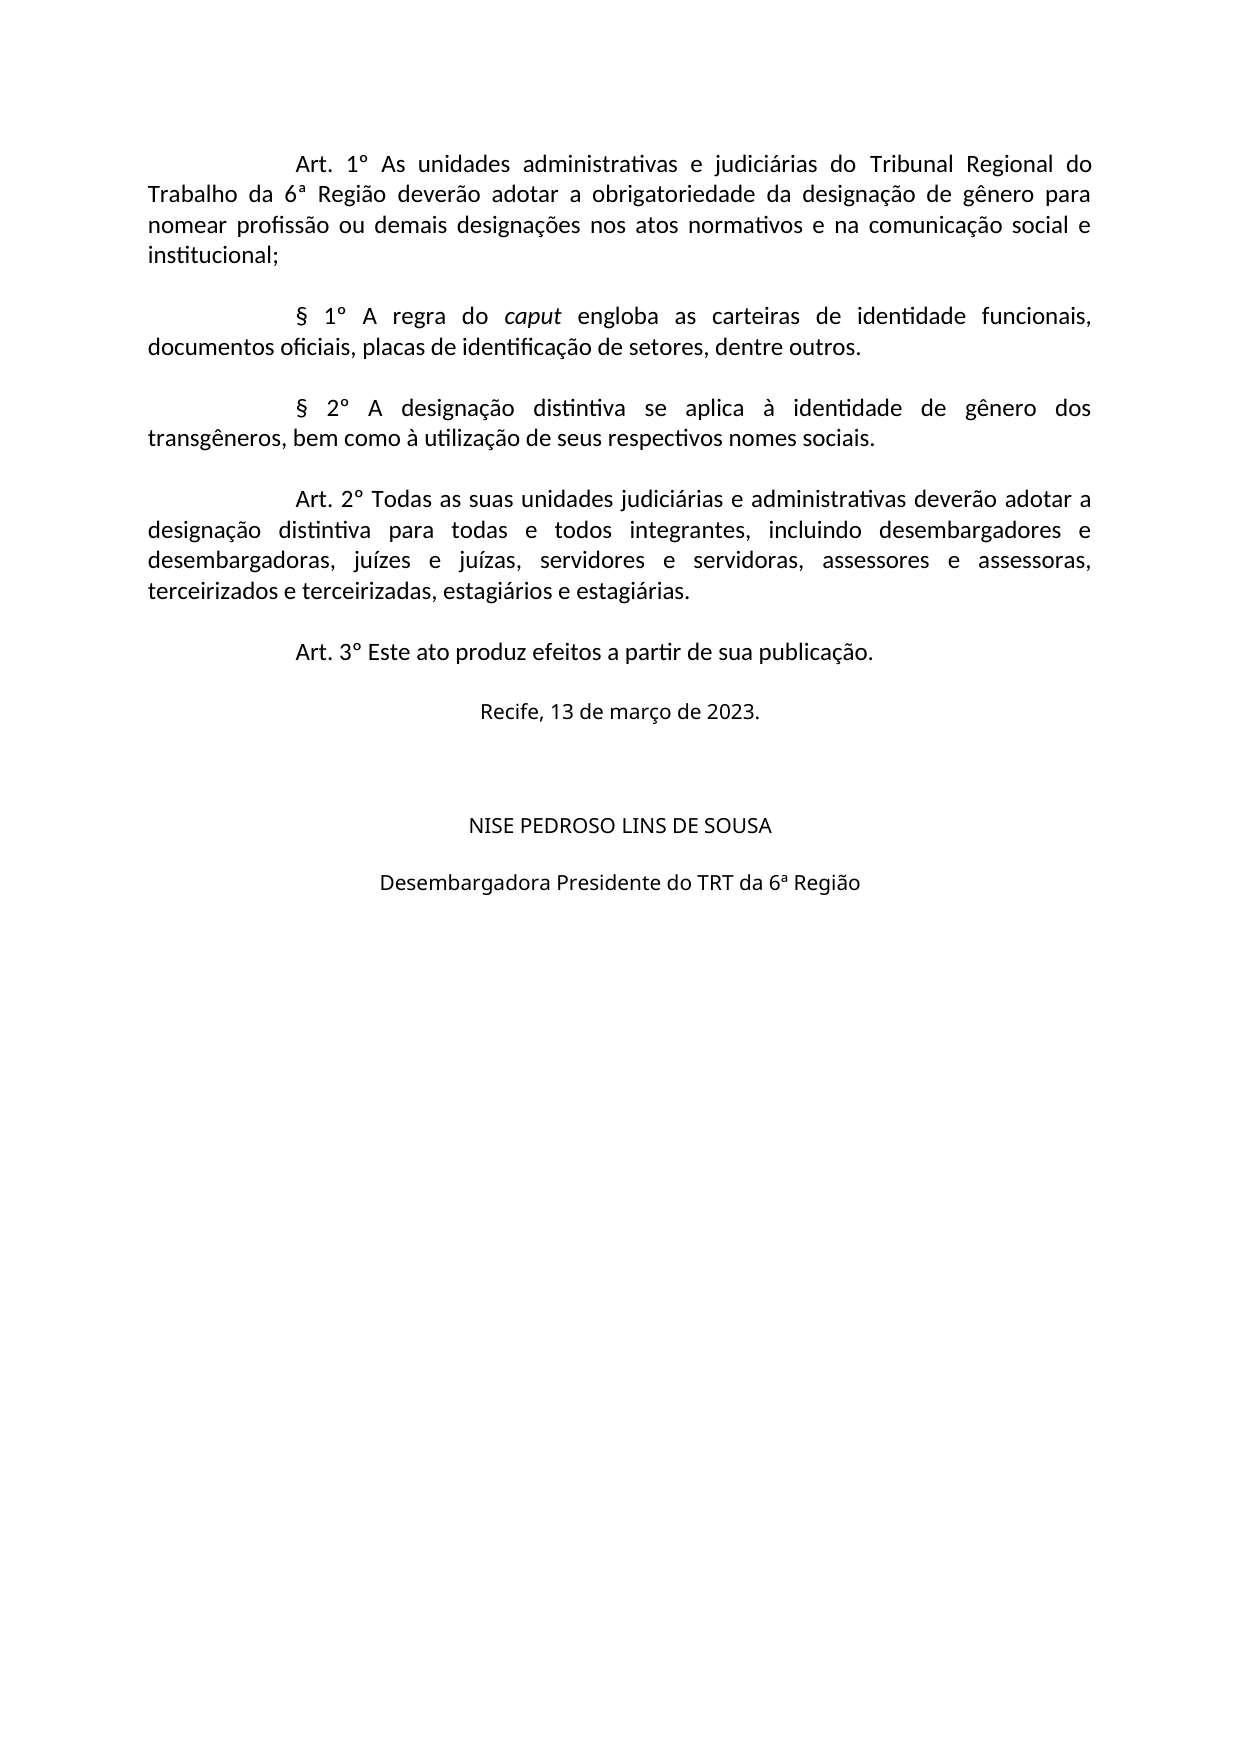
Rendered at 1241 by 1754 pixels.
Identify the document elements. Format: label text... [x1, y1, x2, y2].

text Art. 1º As unidades administrativas e judiciárias do Tribunal Regional do Trabalho da 6ª Região deverão adotar a obrigatoriedade da designação de gênero para nomear profissão ou demais designações nos atos normativos e na comunicação social e institucional; [148, 148, 1092, 270]
text § 2º A designação distintiva se aplica à identidade de gênero dos transgêneros, bem como à utilização de seus respectivos nomes sociais. [148, 392, 1092, 453]
text § 1º A regra do caput engloba as carteiras de identidade funcionais, documentos oficiais, placas de identificação de setores, dentre outros. [148, 300, 1092, 361]
text Art. 2º Todas as suas unidades judiciárias e administrativas deverão adotar a designação distintiva para todas e todos integrantes, incluindo desembargadores e desembargadoras, juízes e juízas, servidores e servidoras, assessores e assessoras, terceirizados e terceirizadas, estagiários e estagiárias. [148, 483, 1092, 606]
text Desembargadora Presidente do TRT da 6ª Região [148, 868, 1092, 896]
text Recife, 13 de março de 2023. [148, 697, 1092, 726]
text NISE PEDROSO LINS DE SOUSA [148, 811, 1092, 839]
text Art. 3º Este ato produz efeitos a partir de sua publicação. [148, 636, 1092, 667]
